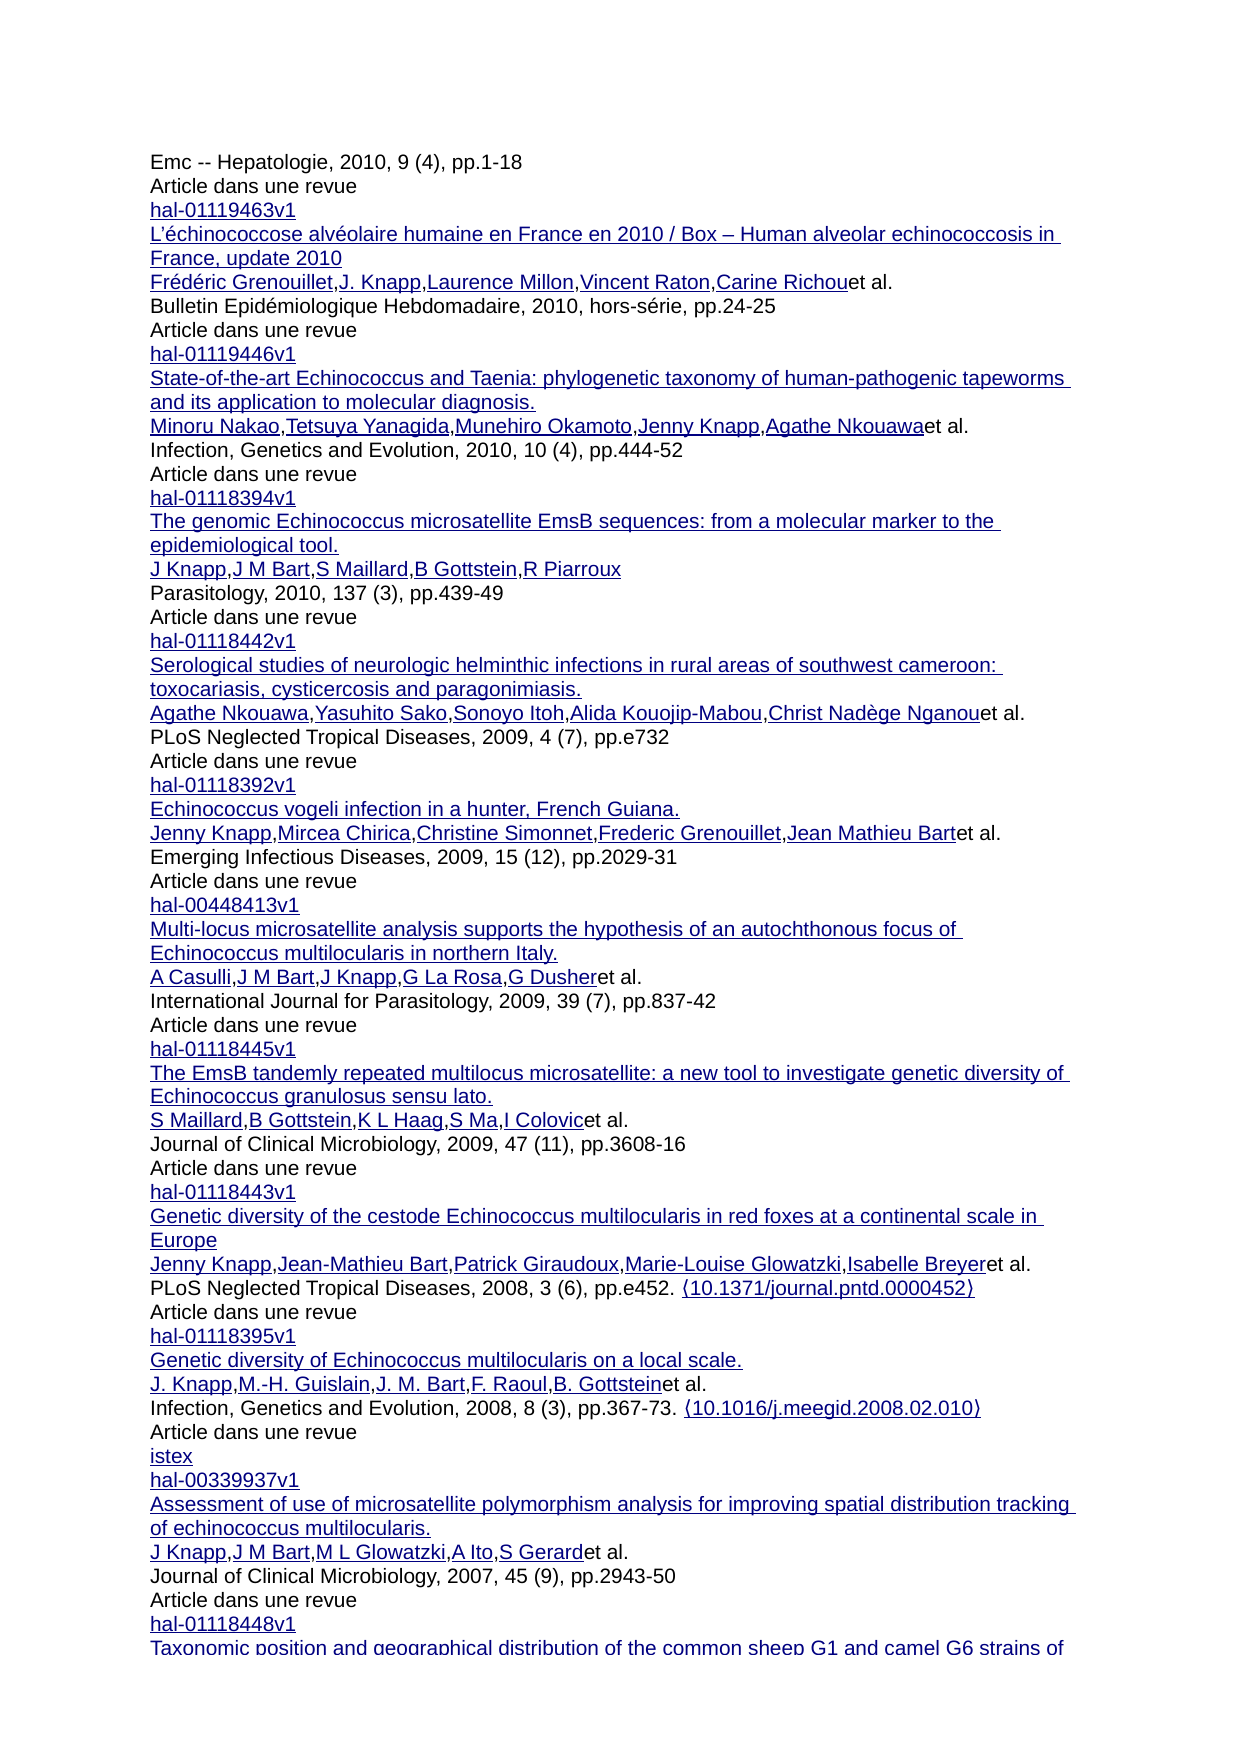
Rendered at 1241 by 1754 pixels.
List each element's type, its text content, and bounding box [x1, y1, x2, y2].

table_cell State-of-the-art Echinococcus and Taenia: phylogenetic taxonomy of human-pathogenic tapeworms and its application to molecular diagnosis. Minoru Nakao,Tetsuya Yanagida,Munehiro Okamoto,Jenny Knapp,Agathe Nkouawaet al. Infection, Genetics and Evolution, 2010, 10 (4), pp.444-52 Article dans une revue hal-01118394v1 [150, 366, 1090, 509]
table_cell Genetic diversity of the cestode Echinococcus multilocularis in red foxes at a continental scale in Europe Jenny Knapp,Jean-Mathieu Bart,Patrick Giraudoux,Marie-Louise Glowatzki,Isabelle Breyeret al. PLoS Neglected Tropical Diseases, 2008, 3 (6), pp.e452. ⟨10.1371/journal.pntd.0000452⟩ Article dans une revue hal-01118395v1 [150, 1204, 1090, 1348]
table_cell Assessment of use of microsatellite polymorphism analysis for improving spatial distribution tracking of echinococcus multilocularis. J Knapp,J M Bart,M L Glowatzki,A Ito,S Gerardet al. Journal of Clinical Microbiology, 2007, 45 (9), pp.2943-50 Article dans une revue hal-01118448v1 [150, 1492, 1090, 1635]
table_cell The genomic Echinococcus microsatellite EmsB sequences: from a molecular marker to the epidemiological tool. J Knapp,J M Bart,S Maillard,B Gottstein,R Piarroux Parasitology, 2010, 137 (3), pp.439-49 Article dans une revue hal-01118442v1 [150, 509, 1090, 653]
table_cell Echinococcus vogeli infection in a hunter, French Guiana. Jenny Knapp,Mircea Chirica,Christine Simonnet,Frederic Grenouillet,Jean Mathieu Bartet al. Emerging Infectious Diseases, 2009, 15 (12), pp.2029-31 Article dans une revue hal-00448413v1 [150, 797, 1090, 917]
table_cell Multi-locus microsatellite analysis supports the hypothesis of an autochthonous focus of Echinococcus multilocularis in northern Italy. A Casulli,J M Bart,J Knapp,G La Rosa,G Dusheret al. International Journal for Parasitology, 2009, 39 (7), pp.837-42 Article dans une revue hal-01118445v1 [150, 917, 1090, 1060]
table_cell L’échinococcose alvéolaire humaine en France en 2010 / Box – Human alveolar echinococcosis in France, update 2010 Frédéric Grenouillet,J. Knapp,Laurence Millon,Vincent Raton,Carine Richouet al. Bulletin Epidémiologique Hebdomadaire, 2010, hors-série, pp.24-25 Article dans une revue hal-01119446v1 [150, 222, 1090, 366]
table_cell Emc -- Hepatologie, 2010, 9 (4), pp.1-18 Article dans une revue hal-01119463v1 [150, 150, 1090, 222]
table_cell Serological studies of neurologic helminthic infections in rural areas of southwest cameroon: toxocariasis, cysticercosis and paragonimiasis. Agathe Nkouawa,Yasuhito Sako,Sonoyo Itoh,Alida Kouojip-Mabou,Christ Nadège Nganouet al. PLoS Neglected Tropical Diseases, 2009, 4 (7), pp.e732 Article dans une revue hal-01118392v1 [150, 653, 1090, 797]
table_cell Genetic diversity of Echinococcus multilocularis on a local scale. J. Knapp,M.-H. Guislain,J. M. Bart,F. Raoul,B. Gottsteinet al. Infection, Genetics and Evolution, 2008, 8 (3), pp.367-73. ⟨10.1016/j.meegid.2008.02.010⟩ Article dans une revue istex hal-00339937v1 [150, 1348, 1090, 1492]
table_cell The EmsB tandemly repeated multilocus microsatellite: a new tool to investigate genetic diversity of Echinococcus granulosus sensu lato. S Maillard,B Gottstein,K L Haag,S Ma,I Colovicet al. Journal of Clinical Microbiology, 2009, 47 (11), pp.3608-16 Article dans une revue hal-01118443v1 [150, 1060, 1090, 1204]
table_cell Taxonomic position and geographical distribution of the common sheep G1 and camel G6 strains of [150, 1635, 1090, 1655]
